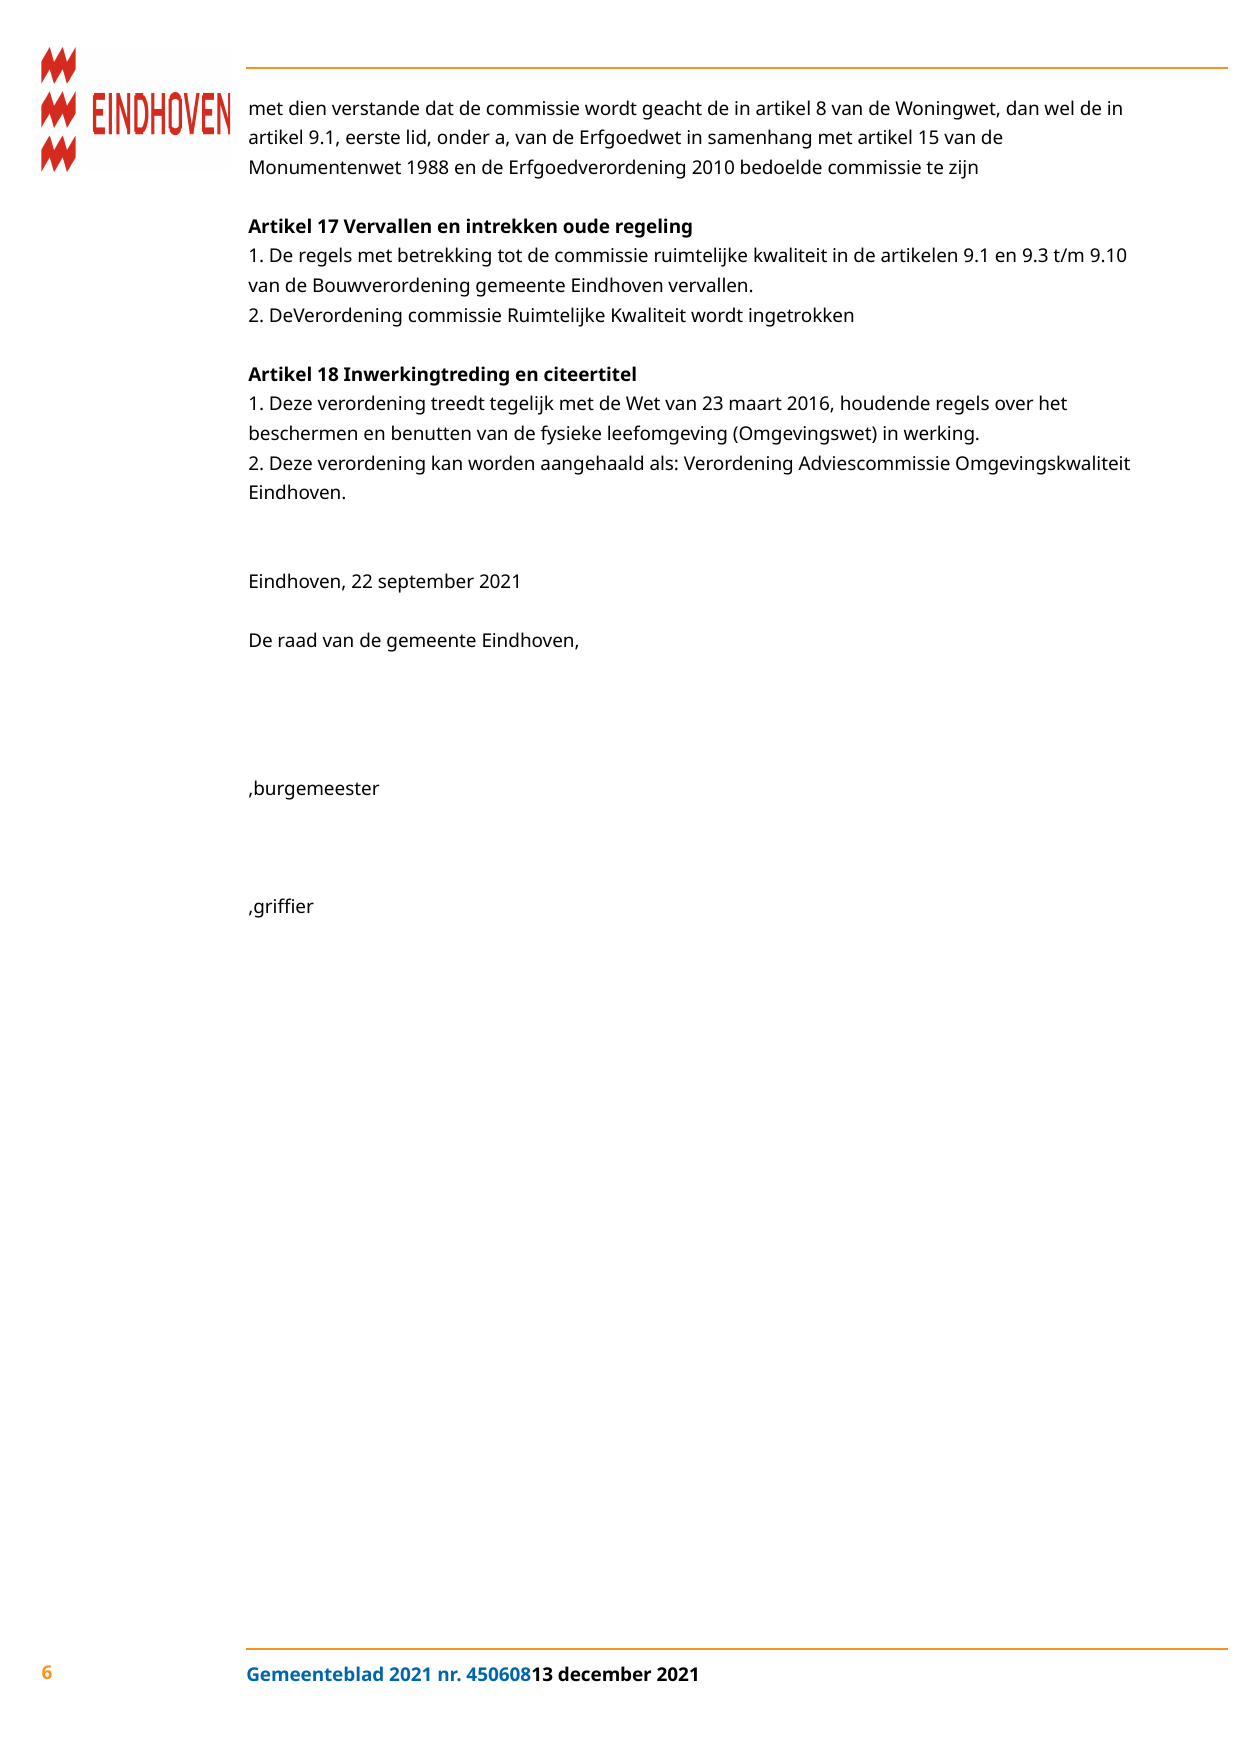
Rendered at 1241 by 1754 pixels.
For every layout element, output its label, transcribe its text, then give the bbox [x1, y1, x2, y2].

text Eindhoven, 22 september 2021 [248, 568, 1152, 594]
picture [41, 47, 231, 172]
text De raad van de gemeente Eindhoven, [248, 627, 1152, 653]
text 2. Deze verordening kan worden aangehaald als: Verordening Adviescommissie Omgevingskwaliteit Eindhoven. [248, 450, 1152, 505]
text 1. Deze verordening treedt tegelijk met de Wet van 23 maart 2016, houdende regels over het beschermen en benutten van de fysieke leefomgeving (Omgevingswet) in werking. [248, 391, 1152, 446]
text Artikel 18 Inwerkingtreding en citeertitel [248, 361, 1152, 387]
text ,burgemeester [248, 775, 1152, 801]
text 2. DeVerordening commissie Ruimtelijke Kwaliteit wordt ingetrokken [248, 302, 1152, 328]
text met dien verstande dat de commissie wordt geacht de in artikel 8 van de Woningwet, dan wel de in artikel 9.1, eerste lid, onder a, van de Erfgoedwet in samenhang met artikel 15 van de Monumentenwet 1988 en de Erfgoedverordening 2010 bedoelde commissie te zijn [248, 95, 1152, 180]
text ,griffier [248, 893, 1152, 919]
text Artikel 17 Vervallen en intrekken oude regeling [248, 213, 1152, 239]
text 1. De regels met betrekking tot de commissie ruimtelijke kwaliteit in de artikelen 9.1 en 9.3 t/m 9.10 van de Bouwverordening gemeente Eindhoven vervallen. [248, 243, 1152, 298]
